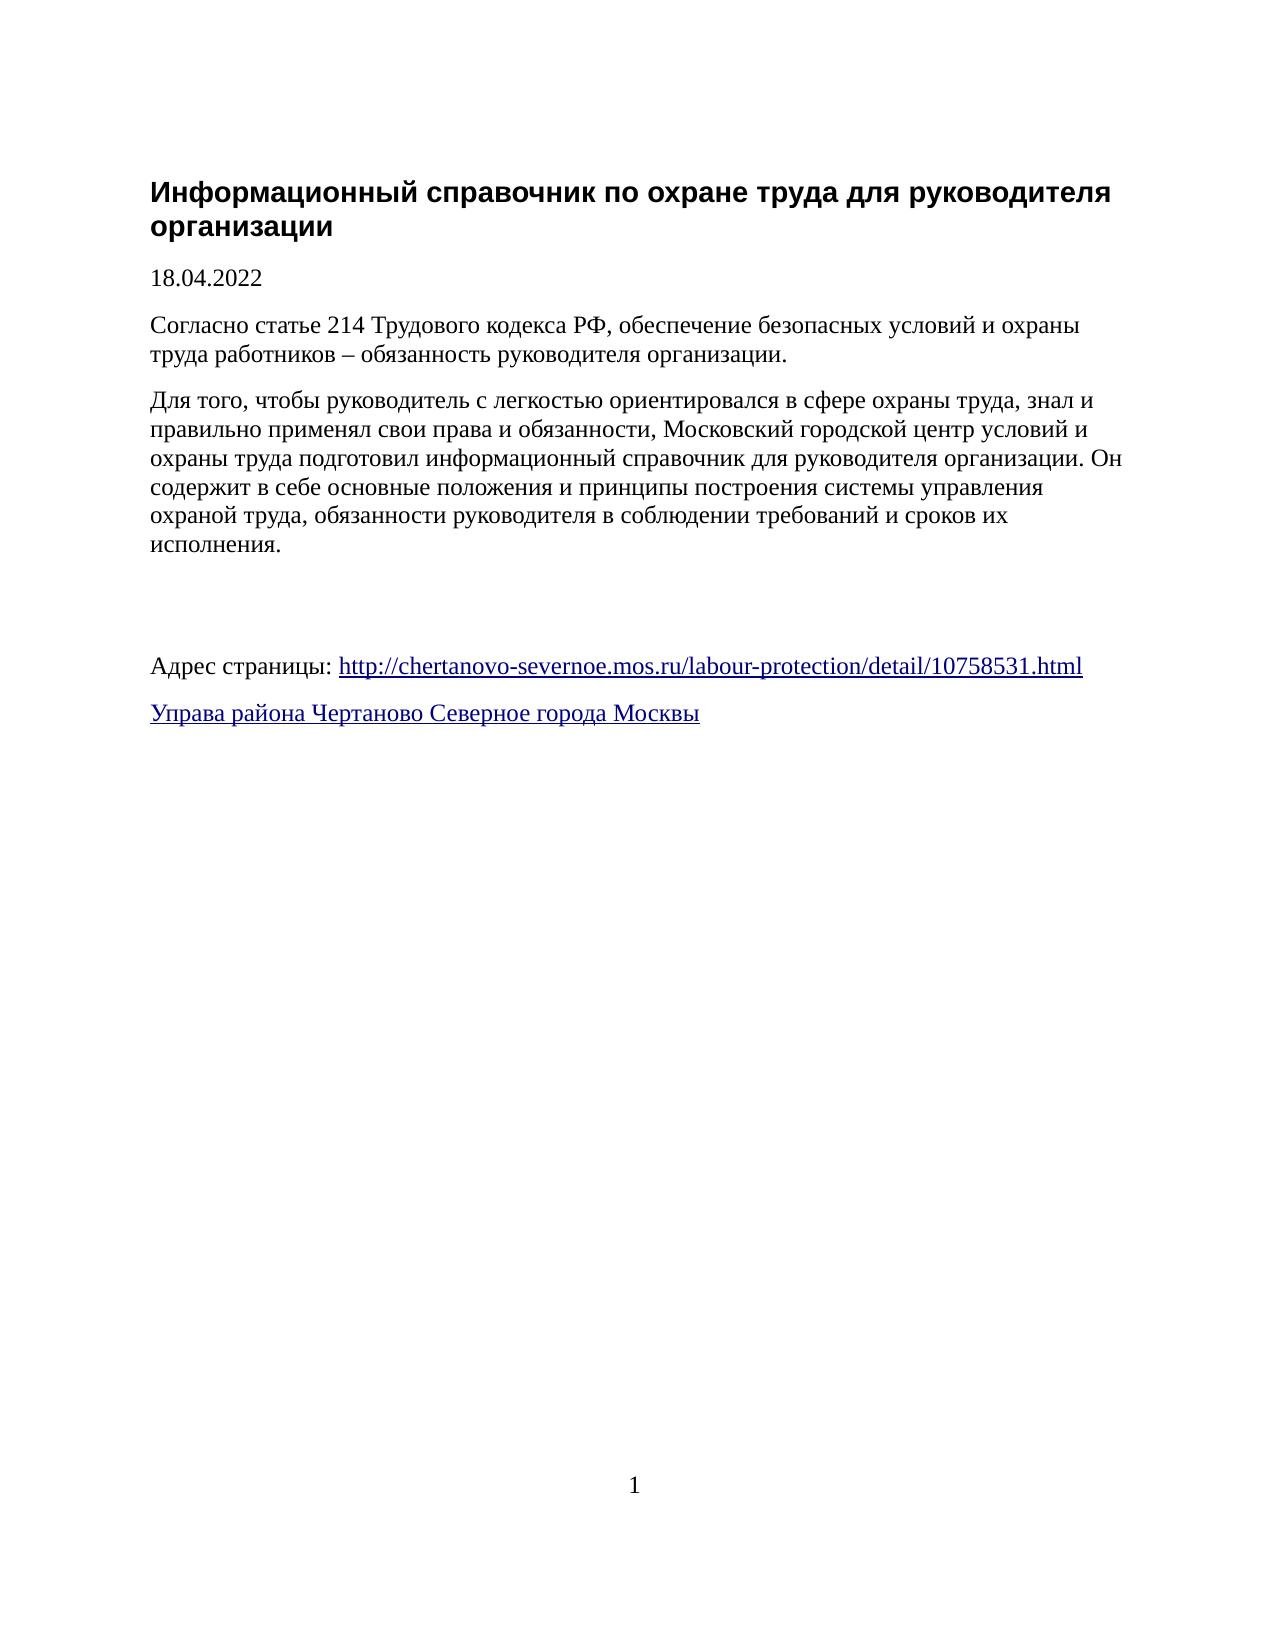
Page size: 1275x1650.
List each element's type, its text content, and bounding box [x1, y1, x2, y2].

text Управа района Чертаново Северное города Москвы [150, 698, 1125, 727]
text Согласно статье 214 Трудового кодекса РФ, обеспечение безопасных условий и охраны труда работников – обязанность руководителя организации. [150, 310, 1125, 368]
text Для того, чтобы руководитель с легкостью ориентировался в сфере охраны труда, знал и правильно применял свои права и обязанности, Московский городской центр условий и охраны труда подготовил информационный справочник для руководителя организации. Он содержит в себе основные положения и принципы построения системы управления охраной труда, обязанности руководителя в соблюдении требований и сроков их исполнения. [150, 386, 1125, 558]
text 18.04.2022 [150, 263, 1125, 292]
subtitle Информационный справочник по охране труда для руководителя организации [150, 175, 1125, 242]
text Адрес страницы: http://chertanovo-severnoe.mos.ru/labour-protection/detail/10758531.html [150, 651, 1125, 680]
